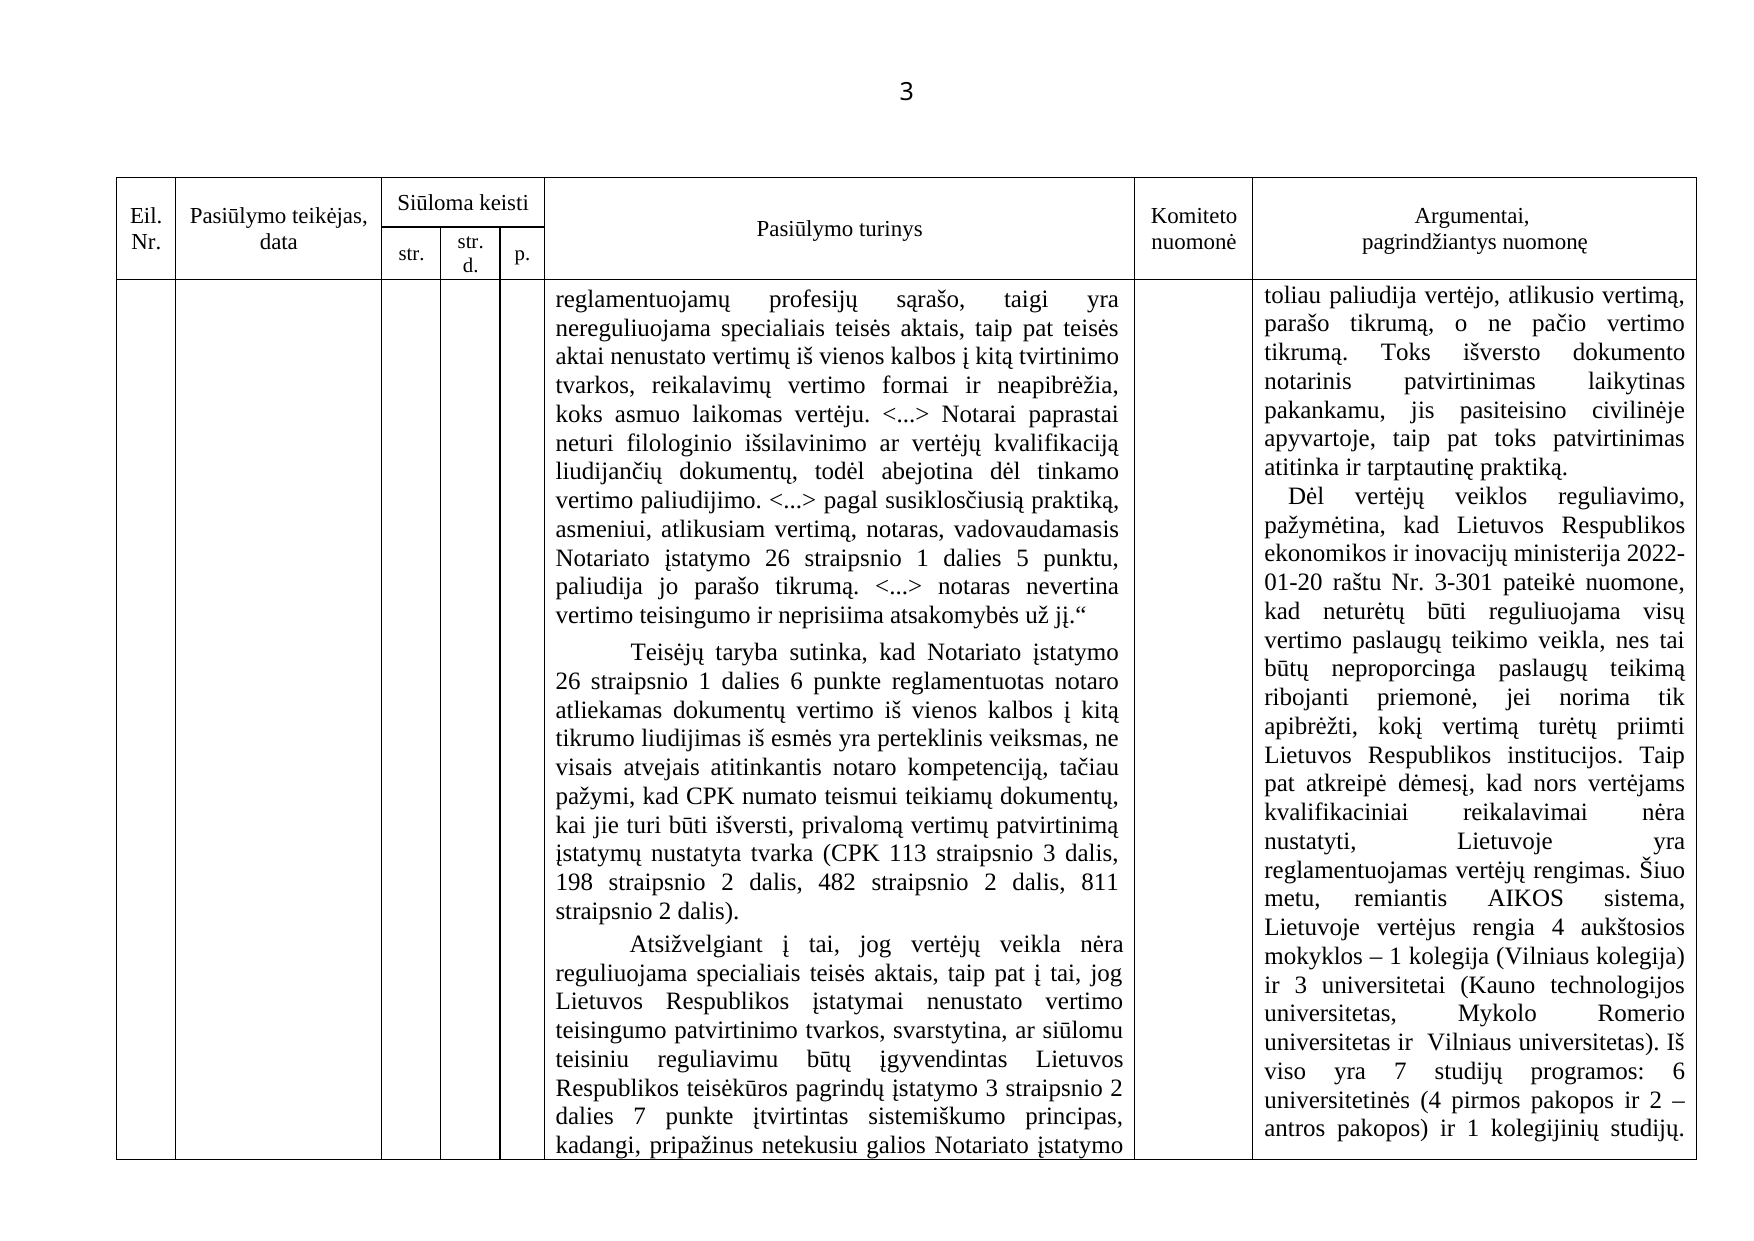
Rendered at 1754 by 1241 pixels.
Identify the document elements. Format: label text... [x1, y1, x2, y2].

table_header Pasiūlymo turinys [545, 178, 1134, 279]
table_cell str. d. [441, 228, 499, 279]
table_cell reglamentuojamų profesijų sąrašo, taigi yra nereguliuojama specialiais teisės aktais, taip pat teisės aktai nenustato vertimų iš vienos kalbos į kitą tvirtinimo tvarkos, reikalavimų vertimo formai ir neapibrėžia, koks asmuo laikomas vertėju. <...> Notarai paprastai neturi filologinio išsilavinimo ar vertėjų kvalifikaciją liudijančių dokumentų, todėl abejotina dėl tinkamo vertimo paliudijimo. <...> pagal susiklosčiusią praktiką, asmeniui, atlikusiam vertimą, notaras, vadovaudamasis Notariato įstatymo 26 straipsnio 1 dalies 5 punktu, paliudija jo parašo tikrumą. <...> notaras nevertina vertimo teisingumo ir neprisiima atsakomybės už jį.“ Teisėjų taryba sutinka, kad Notariato įstatymo 26 straipsnio 1 dalies 6 punkte reglamentuotas notaro atliekamas dokumentų vertimo iš vienos kalbos į kitą tikrumo liudijimas iš esmės yra perteklinis veiksmas, ne visais atvejais atitinkantis notaro kompetenciją, tačiau pažymi, kad CPK numato teismui teikiamų dokumentų, kai jie turi būti išversti, privalomą vertimų patvirtinimą įstatymų nustatyta tvarka (CPK 113 straipsnio 3 dalis, 198 straipsnio 2 dalis, 482 straipsnio 2 dalis, 811 straipsnio 2 dalis). Atsižvelgiant į tai, jog vertėjų veikla nėra reguliuojama specialiais teisės aktais, taip pat į tai, jog Lietuvos Respublikos įstatymai nenustato vertimo teisingumo patvirtinimo tvarkos, svarstytina, ar siūlomu teisiniu reguliavimu būtų įgyvendintas Lietuvos Respublikos teisėkūros pagrindų įstatymo 3 straipsnio 2 dalies 7 punkte įtvirtintas sistemiškumo principas, kadangi, pripažinus netekusiu galios Notariato įstatymo [545, 280, 1134, 1159]
table_header Eil. Nr. [117, 178, 175, 279]
table_cell str. [382, 228, 440, 279]
table_cell [1135, 280, 1252, 1159]
table_header Siūloma keisti [382, 178, 544, 226]
table_cell [441, 280, 499, 1159]
table_header Argumentai, pagrindžiantys nuomonę [1253, 178, 1696, 279]
table_cell [382, 280, 440, 1159]
table_header Pasiūlymo teikėjas, data [176, 178, 381, 279]
table_cell toliau paliudija vertėjo, atlikusio vertimą, parašo tikrumą, o ne pačio vertimo tikrumą. Toks išversto dokumento notarinis patvirtinimas laikytinas pakankamu, jis pasiteisino civilinėje apyvartoje, taip pat toks patvirtinimas atitinka ir tarptautinę praktiką. Dėl vertėjų veiklos reguliavimo, pažymėtina, kad Lietuvos Respublikos ekonomikos ir inovacijų ministerija 2022-01-20 raštu Nr. 3-301 pateikė nuomone, kad neturėtų būti reguliuojama visų vertimo paslaugų teikimo veikla, nes tai būtų neproporcinga paslaugų teikimą ribojanti priemonė, jei norima tik apibrėžti, kokį vertimą turėtų priimti Lietuvos Respublikos institucijos. Taip pat atkreipė dėmesį, kad nors vertėjams kvalifikaciniai reikalavimai nėra nustatyti, Lietuvoje yra reglamentuojamas vertėjų rengimas. Šiuo metu, remiantis AIKOS sistema, Lietuvoje vertėjus rengia 4 aukštosios mokyklos – 1 kolegija (Vilniaus kolegija) ir 3 universitetai (Kauno technologijos universitetas, Mykolo Romerio universitetas ir Vilniaus universitetas). Iš viso yra 7 studijų programos: 6 universitetinės (4 pirmos pakopos ir 2 – antros pakopos) ir 1 kolegijinių studijų. [1253, 280, 1696, 1159]
table_cell [176, 280, 381, 1159]
table_header Komiteto nuomonė [1135, 178, 1252, 279]
table_cell p. [501, 228, 544, 279]
table_cell [501, 280, 544, 1159]
table_cell [117, 280, 175, 1159]
